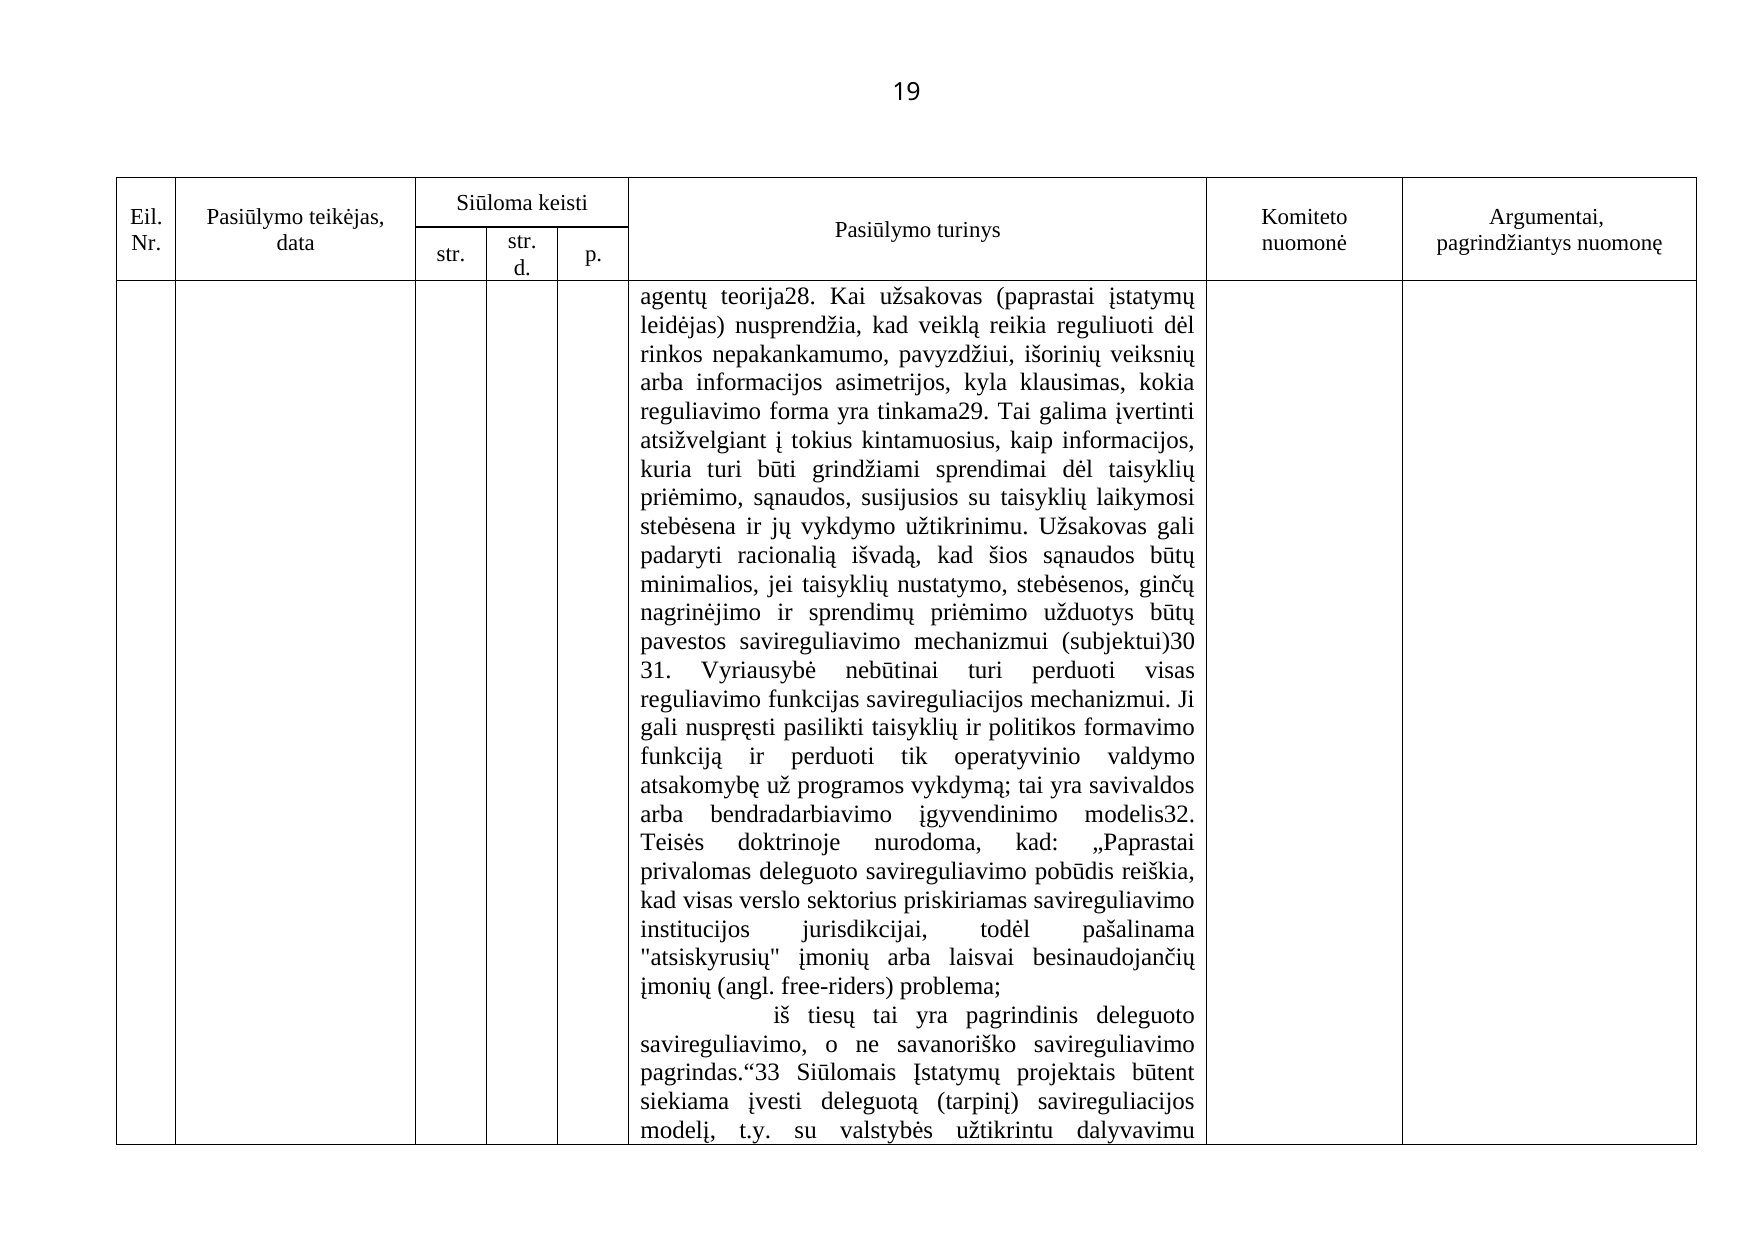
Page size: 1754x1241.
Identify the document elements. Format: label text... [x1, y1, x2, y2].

table_header Pasiūlymo turinys [629, 178, 1206, 280]
table_header Eil. Nr. [117, 178, 175, 280]
table_cell [176, 281, 415, 1144]
table_cell str. [416, 228, 486, 280]
table_cell [1207, 281, 1402, 1144]
table_cell [1403, 281, 1696, 1144]
table_cell p. [558, 228, 628, 280]
table_cell [487, 281, 557, 1144]
table_header Pasiūlymo teikėjas, data [176, 178, 415, 280]
table_header Argumentai, pagrindžiantys nuomonę [1403, 178, 1696, 280]
table_cell [416, 281, 486, 1144]
table_cell [117, 281, 175, 1144]
table_cell [558, 281, 628, 1144]
table_header Siūloma keisti [416, 178, 628, 226]
table_cell str. d. [487, 228, 557, 280]
table_header Komiteto nuomonė [1207, 178, 1402, 280]
